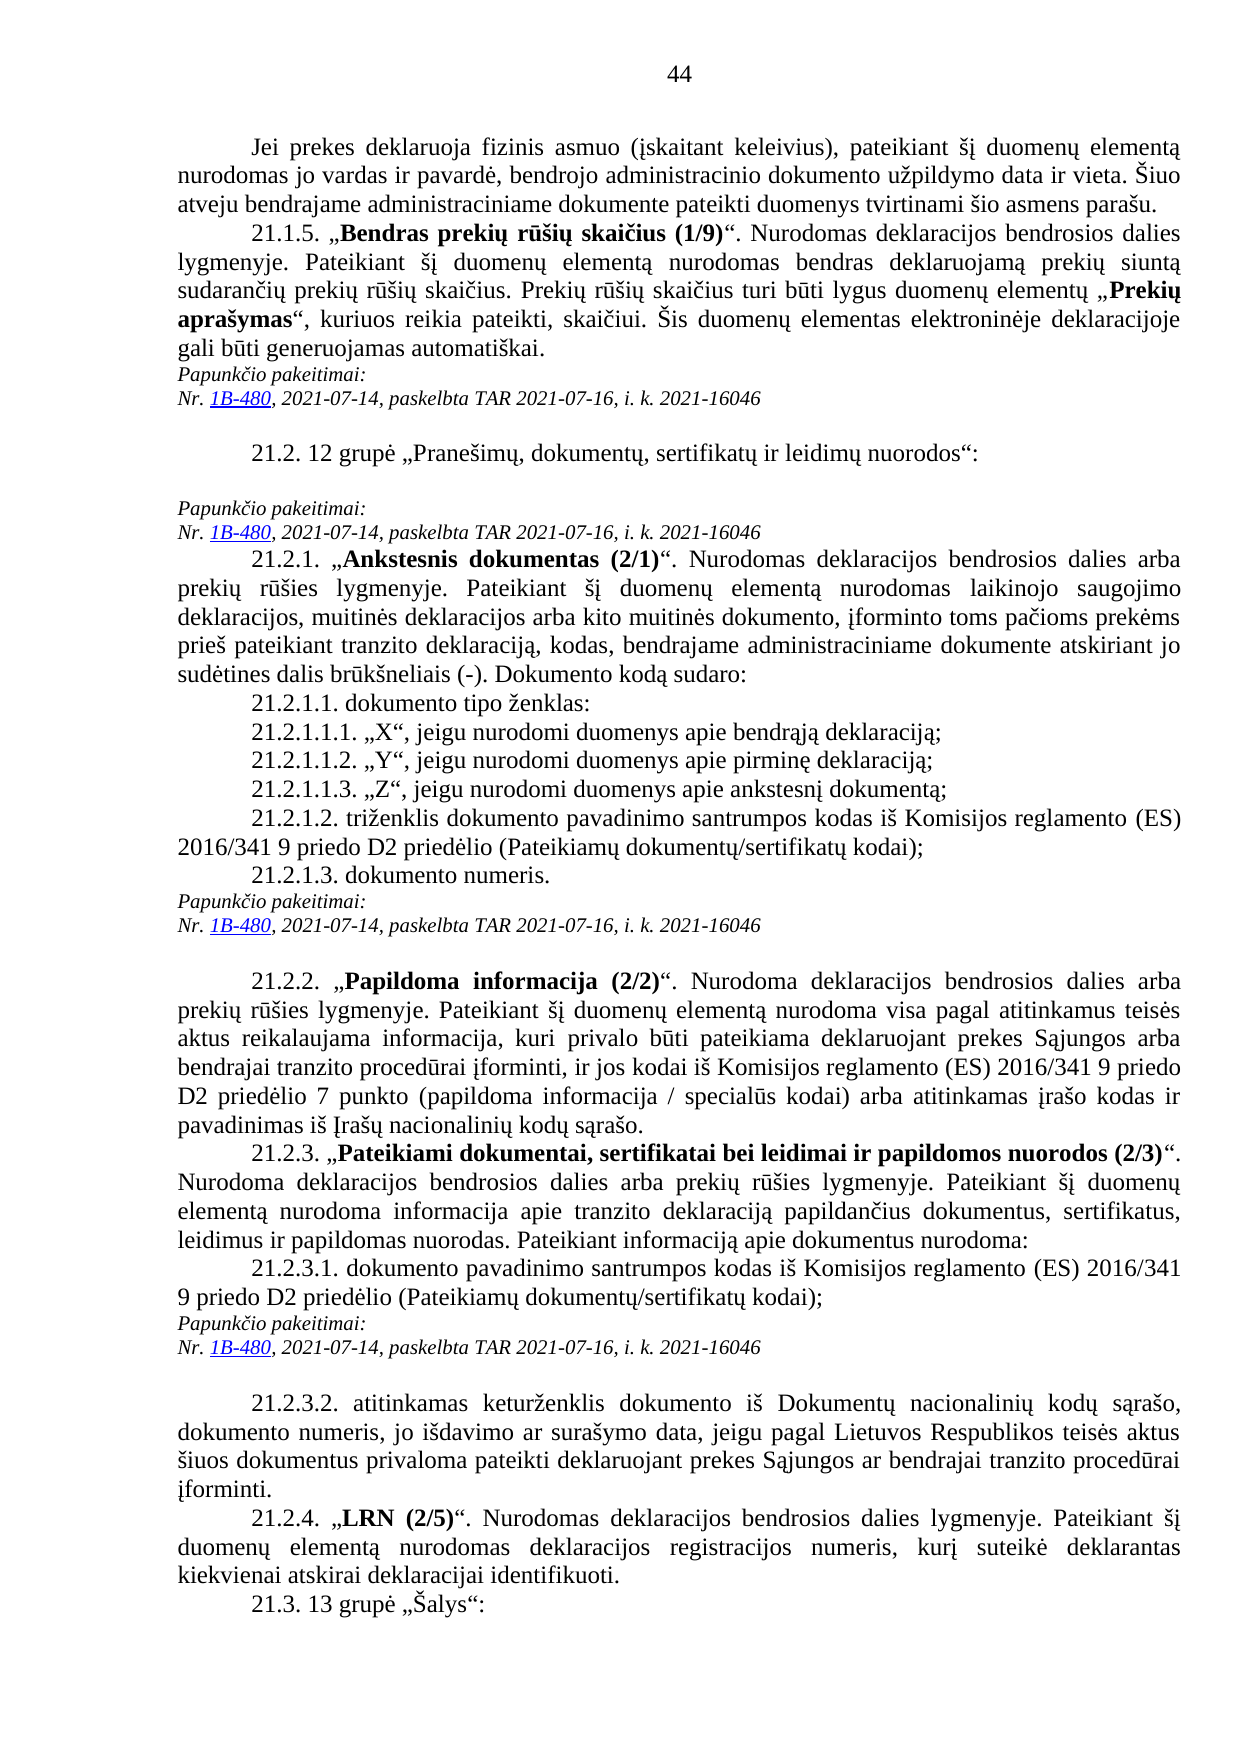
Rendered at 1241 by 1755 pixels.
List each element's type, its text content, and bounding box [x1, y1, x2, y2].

text 21.3. 13 grupė „Šalys“: [177, 1589, 1181, 1618]
text Jei prekes deklaruoja fizinis asmuo (įskaitant keleivius), pateikiant šį duomenų elementą nurodomas jo vardas ir pavardė, bendrojo administracinio dokumento užpildymo data ir vieta. Šiuo atveju bendrajame administraciniame dokumente pateikti duomenys tvirtinami šio asmens parašu. [177, 132, 1181, 218]
text 21.2.1.1.2. „Y“, jeigu nurodomi duomenys apie pirminę deklaraciją; [177, 745, 1181, 774]
text 21.2. 12 grupė „Pranešimų, dokumentų, sertifikatų ir leidimų nuorodos“: [177, 438, 1181, 467]
text 21.2.3. „Pateikiami dokumentai, sertifikatai bei leidimai ir papildomos nuorodos (2/3)“. Nurodoma deklaracijos bendrosios dalies arba prekių rūšies lygmenyje. Pateikiant šį duomenų elementą nurodoma informacija apie tranzito deklaraciją papildančius dokumentus, sertifikatus, leidimus ir papildomas nuorodas. Pateikiant informaciją apie dokumentus nurodoma: [177, 1138, 1181, 1253]
text 21.1.5. „Bendras prekių rūšių skaičius (1/9)“. Nurodomas deklaracijos bendrosios dalies lygmenyje. Pateikiant šį duomenų elementą nurodomas bendras deklaruojamą prekių siuntą sudarančių prekių rūšių skaičius. Prekių rūšių skaičius turi būti lygus duomenų elementų „Prekių aprašymas“, kuriuos reikia pateikti, skaičiui. Šis duomenų elementas elektroninėje deklaracijoje gali būti generuojamas automatiškai. [177, 218, 1181, 362]
text 21.2.1.1. dokumento tipo ženklas: [177, 688, 1181, 717]
text 21.2.2. „Papildoma informacija (2/2)“. Nurodoma deklaracijos bendrosios dalies arba prekių rūšies lygmenyje. Pateikiant šį duomenų elementą nurodoma visa pagal atitinkamus teisės aktus reikalaujama informacija, kuri privalo būti pateikiama deklaruojant prekes Sąjungos arba bendrajai tranzito procedūrai įforminti, ir jos kodai iš Komisijos reglamento (ES) 2016/341 9 priedo D2 priedėlio 7 punkto (papildoma informacija / specialūs kodai) arba atitinkamas įrašo kodas ir pavadinimas iš Įrašų nacionalinių kodų sąrašo. [177, 966, 1181, 1138]
text 21.2.1. „Ankstesnis dokumentas (2/1)“. Nurodomas deklaracijos bendrosios dalies arba prekių rūšies lygmenyje. Pateikiant šį duomenų elementą nurodomas laikinojo saugojimo deklaracijos, muitinės deklaracijos arba kito muitinės dokumento, įforminto toms pačioms prekėms prieš pateikiant tranzito deklaraciją, kodas, bendrajame administraciniame dokumente atskiriant jo sudėtines dalis brūkšneliais (-). Dokumento kodą sudaro: [177, 544, 1181, 688]
text 21.2.3.2. atitinkamas keturženklis dokumento iš Dokumentų nacionalinių kodų sąrašo, dokumento numeris, jo išdavimo ar surašymo data, jeigu pagal Lietuvos Respublikos teisės aktus šiuos dokumentus privaloma pateikti deklaruojant prekes Sąjungos ar bendrajai tranzito procedūrai įforminti. [177, 1388, 1181, 1503]
text 21.2.1.2. triženklis dokumento pavadinimo santrumpos kodas iš Komisijos reglamento (ES) 2016/341 9 priedo D2 priedėlio (Pateikiamų dokumentų/sertifikatų kodai); [177, 803, 1181, 860]
text Nr. 1B-480, 2021-07-14, paskelbta TAR 2021-07-16, i. k. 2021-16046 [177, 1335, 1181, 1359]
text Papunkčio pakeitimai: [177, 889, 1181, 913]
text Nr. 1B-480, 2021-07-14, paskelbta TAR 2021-07-16, i. k. 2021-16046 [177, 520, 1181, 544]
text Papunkčio pakeitimai: [177, 362, 1181, 386]
text 21.2.1.1.3. „Z“, jeigu nurodomi duomenys apie ankstesnį dokumentą; [177, 774, 1181, 803]
text 21.2.1.1.1. „X“, jeigu nurodomi duomenys apie bendrąją deklaraciją; [177, 717, 1181, 745]
text 21.2.4. „LRN (2/5)“. Nurodomas deklaracijos bendrosios dalies lygmenyje. Pateikiant šį duomenų elementą nurodomas deklaracijos registracijos numeris, kurį suteikė deklarantas kiekvienai atskirai deklaracijai identifikuoti. [177, 1503, 1181, 1589]
text 21.2.3.1. dokumento pavadinimo santrumpos kodas iš Komisijos reglamento (ES) 2016/341 9 priedo D2 priedėlio (Pateikiamų dokumentų/sertifikatų kodai); [177, 1253, 1181, 1311]
text Nr. 1B-480, 2021-07-14, paskelbta TAR 2021-07-16, i. k. 2021-16046 [177, 913, 1181, 937]
text 21.2.1.3. dokumento numeris. [177, 860, 1181, 889]
text Nr. 1B-480, 2021-07-14, paskelbta TAR 2021-07-16, i. k. 2021-16046 [177, 386, 1181, 410]
text Papunkčio pakeitimai: [177, 1311, 1181, 1335]
text Papunkčio pakeitimai: [177, 496, 1181, 520]
